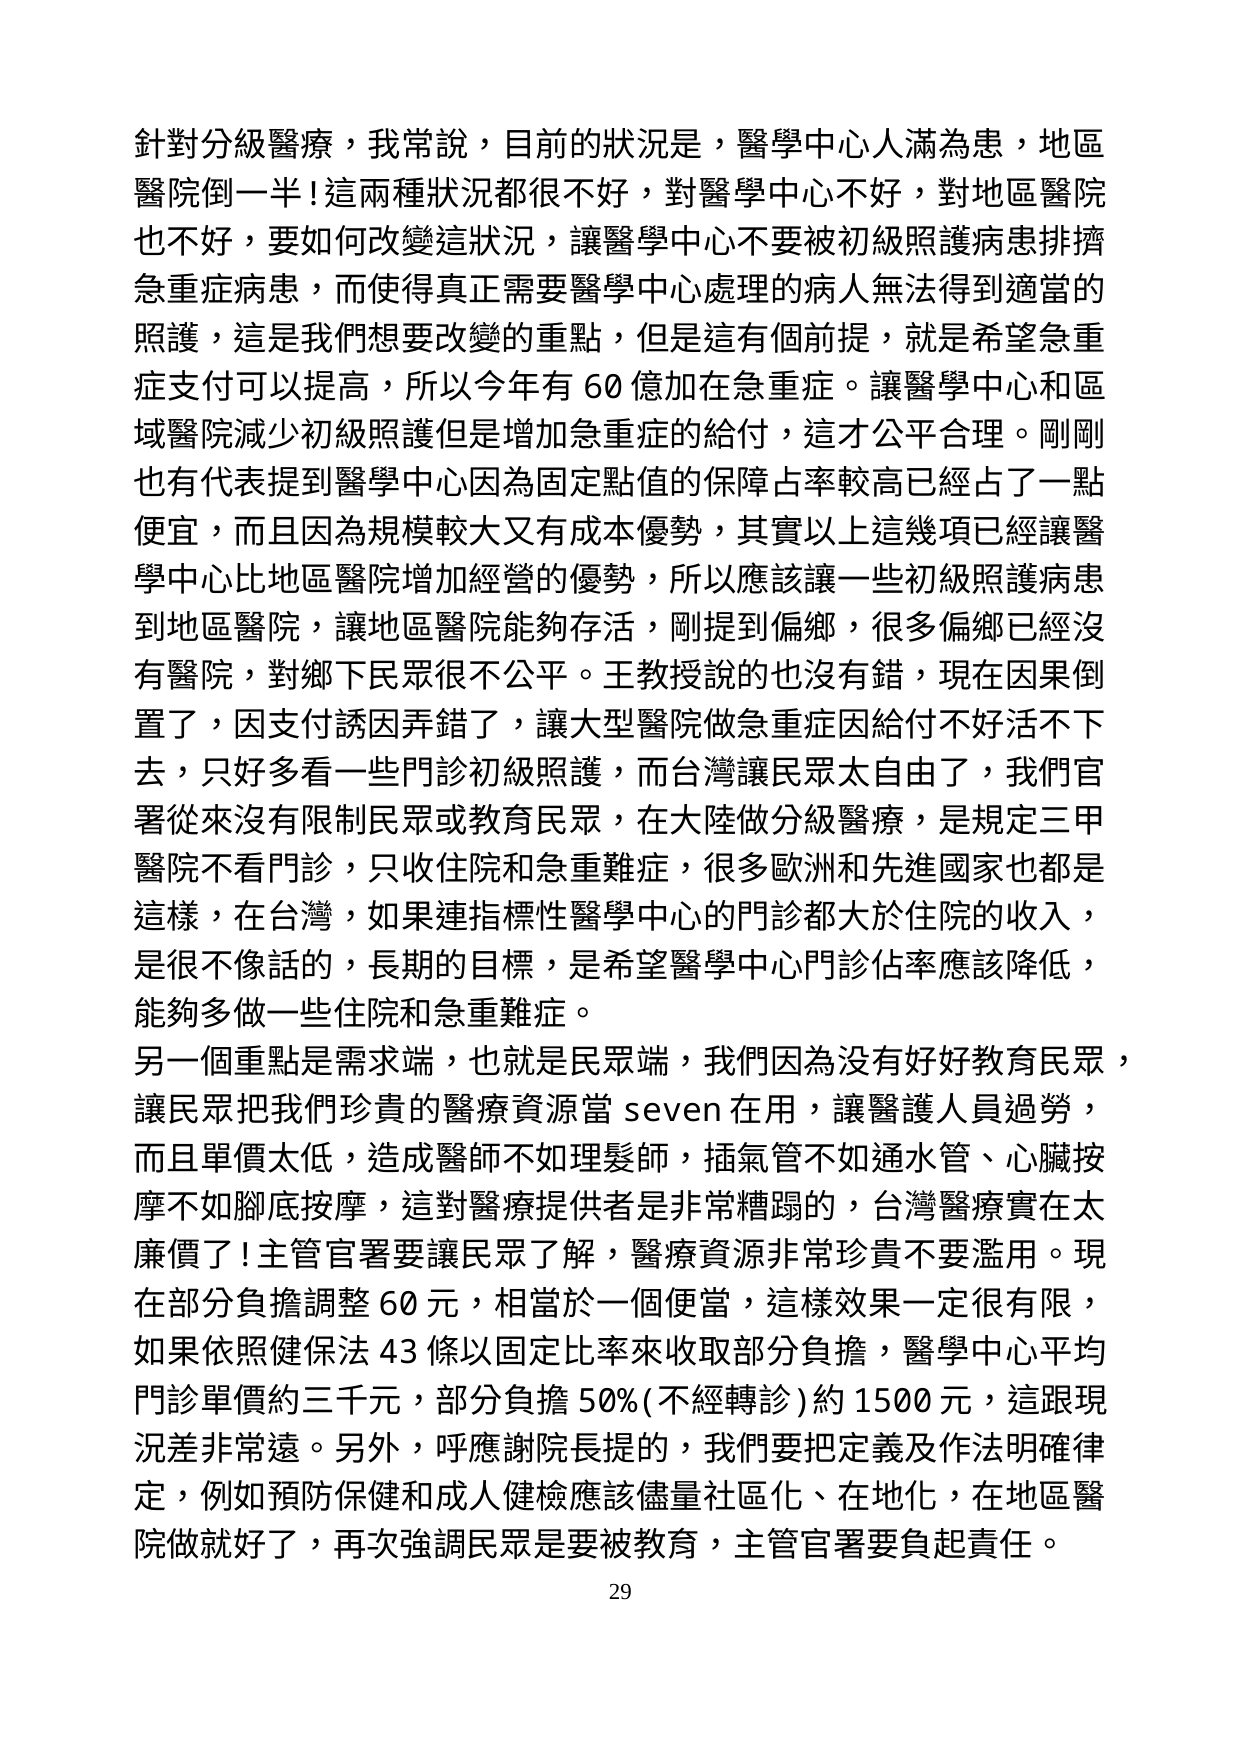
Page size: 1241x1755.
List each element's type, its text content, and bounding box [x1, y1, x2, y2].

text 針對分級醫療，我常說，目前的狀況是，醫學中心人滿為患，地區醫院倒一半!這兩種狀況都很不好，對醫學中心不好，對地區醫院也不好，要如何改變這狀況，讓醫學中心不要被初級照護病患排擠急重症病患，而使得真正需要醫學中心處理的病人無法得到適當的照護，這是我們想要改變的重點，但是這有個前提，就是希望急重症支付可以提高，所以今年有60億加在急重症。讓醫學中心和區域醫院減少初級照護但是增加急重症的給付，這才公平合理。剛剛也有代表提到醫學中心因為固定點值的保障占率較高已經占了一點便宜，而且因為規模較大又有成本優勢，其實以上這幾項已經讓醫學中心比地區醫院增加經營的優勢，所以應該讓一些初級照護病患到地區醫院，讓地區醫院能夠存活，剛提到偏鄉，很多偏鄉已經沒有醫院，對鄉下民眾很不公平。王教授說的也沒有錯，現在因果倒置了，因支付誘因弄錯了，讓大型醫院做急重症因給付不好活不下去，只好多看一些門診初級照護，而台灣讓民眾太自由了，我們官署從來沒有限制民眾或教育民眾，在大陸做分級醫療，是規定三甲醫院不看門診，只收住院和急重難症，很多歐洲和先進國家也都是這樣，在台灣，如果連指標性醫學中心的門診都大於住院的收入，是很不像話的，長期的目標，是希望醫學中心門診佔率應該降低，能夠多做一些住院和急重難症。 [133, 118, 1107, 1035]
text 另一個重點是需求端，也就是民眾端，我們因為没有好好教育民眾，讓民眾把我們珍貴的醫療資源當seven在用，讓醫護人員過勞，而且單價太低，造成醫師不如理髮師，插氣管不如通水管、心臟按摩不如腳底按摩，這對醫療提供者是非常糟蹋的，台灣醫療實在太廉價了!主管官署要讓民眾了解，醫療資源非常珍貴不要濫用。現在部分負擔調整60元，相當於一個便當，這樣效果一定很有限，如果依照健保法43條以固定比率來收取部分負擔，醫學中心平均門診單價約三千元，部分負擔50%(不經轉診)約1500元，這跟現況差非常遠。另外，呼應謝院長提的，我們要把定義及作法明確律定，例如預防保健和成人健檢應該儘量社區化、在地化，在地區醫院做就好了，再次強調民眾是要被教育，主管官署要負起責任。 [133, 1035, 1107, 1566]
